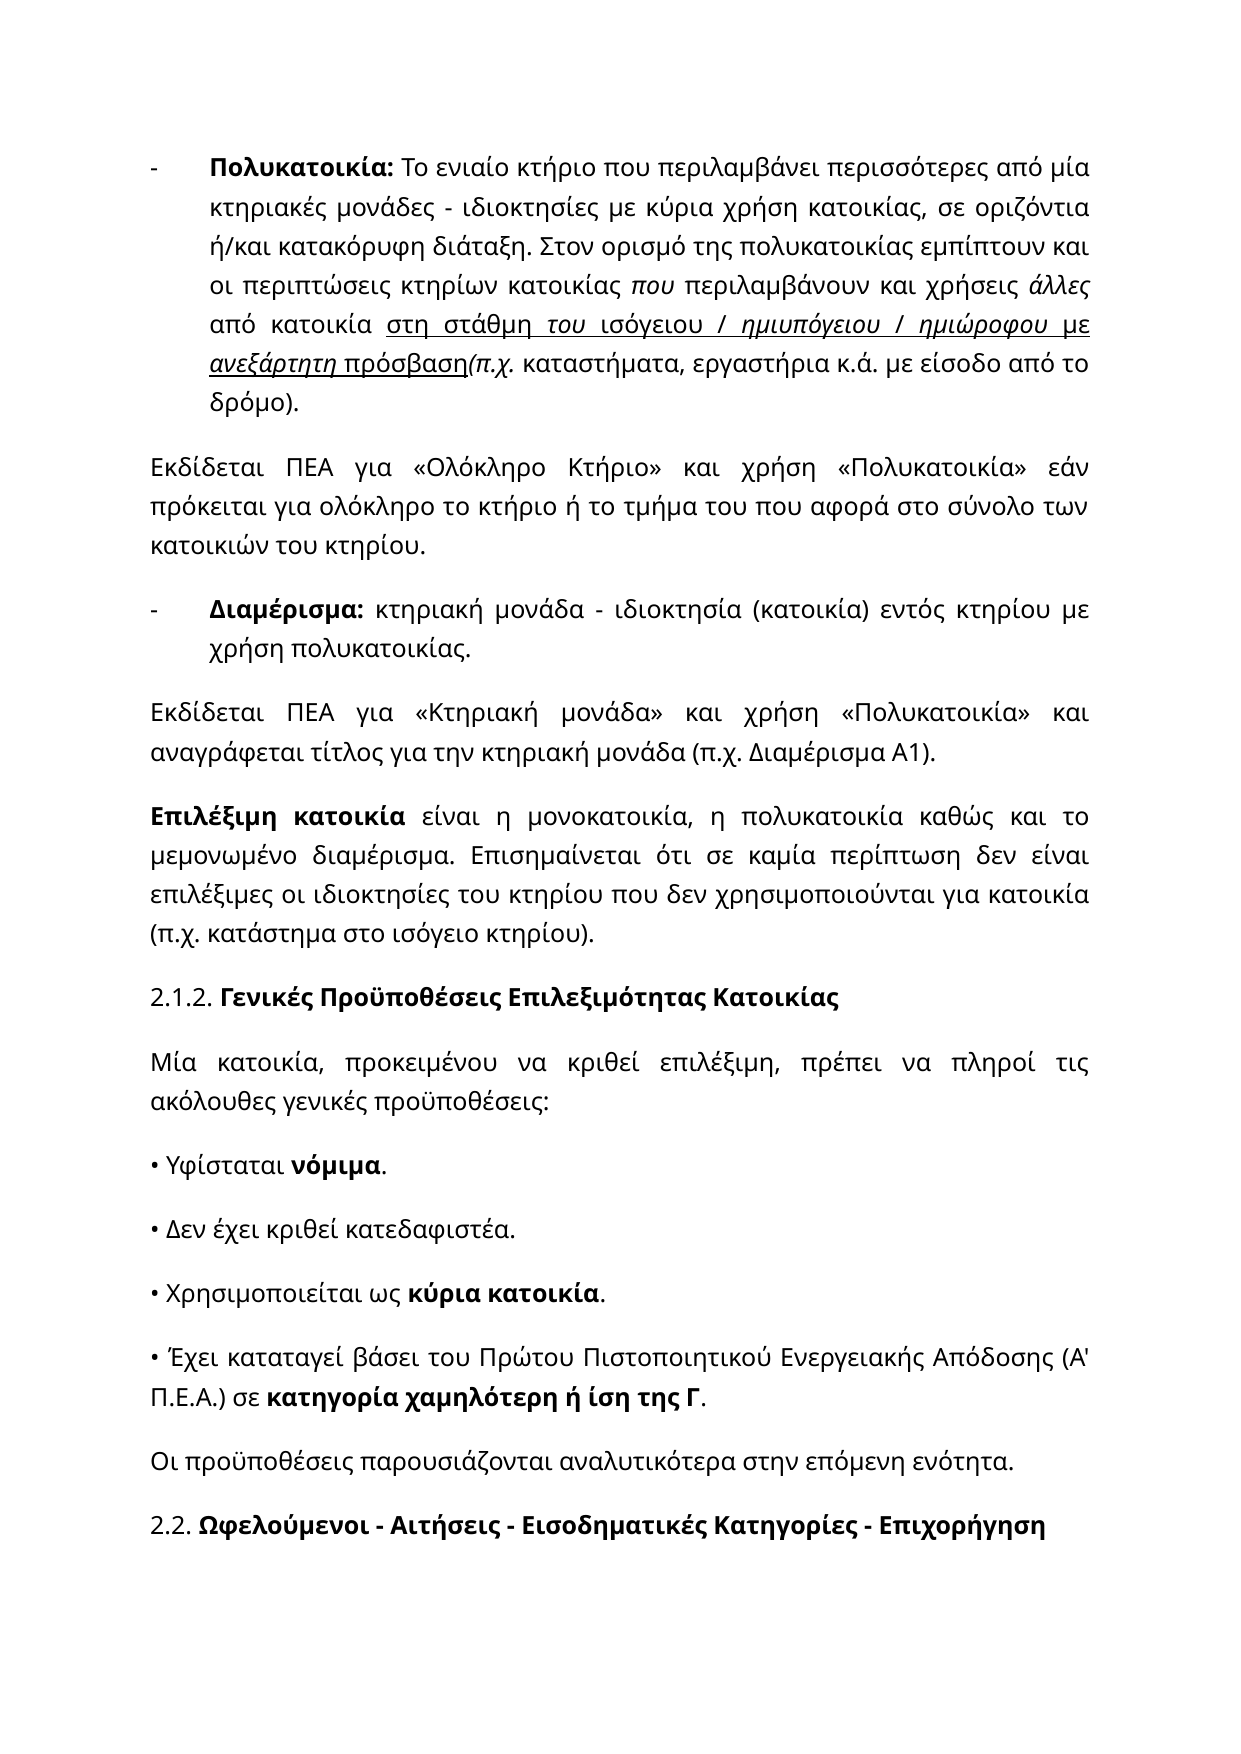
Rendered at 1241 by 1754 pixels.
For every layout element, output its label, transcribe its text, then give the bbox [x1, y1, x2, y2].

text Οι προϋποθέσεις παρουσιάζονται αναλυτικότερα στην επόμενη ενότητα. [150, 1443, 1090, 1477]
text Εκδίδεται ΠΕΑ για «Κτηριακή μονάδα» και χρήση «Πολυκατοικία» και αναγράφεται τίτλος για την κτηριακή μονάδα (π.χ. Διαμέρισμα Α1). [150, 695, 1090, 768]
text 2.2. Ωφελούμενοι - Αιτήσεις - Εισοδηματικές Κατηγορίες - Επιχορήγηση [150, 1507, 1090, 1542]
list - Διαμέρισμα: κτηριακή μονάδα - ιδιοκτησία (κατοικία) εντός κτηρίου με χρήση πολυκατοικίας. [150, 592, 1090, 665]
list - Πολυκατοικία: Το ενιαίο κτήριο που περιλαμβάνει περισσότερες από μία κτηριακές μονάδες - ιδιοκτησίες με κύρια χρήση κατοικίας, σε οριζόντια ή/και κατακόρυφη διάταξη. Στον ορισμό της πολυκατοικίας εμπίπτουν και οι περιπτώσεις κτηρίων κατοικίας που περιλαμβάνουν και χρήσεις άλλες από κατοικία στη στάθμη του ισόγειου / ημιυπόγειου / ημιώροφου με ανεξάρτητη πρόσβαση(π.χ. καταστήματα, εργαστήρια κ.ά. με είσοδο από το δρόμο). [150, 150, 1090, 419]
text Μία κατοικία, προκειμένου να κριθεί επιλέξιμη, πρέπει να πληροί τις ακόλουθες γενικές προϋποθέσεις: [150, 1044, 1090, 1117]
text • Υφίσταται νόμιμα. [150, 1147, 1090, 1182]
text 2.1.2. Γενικές Προϋποθέσεις Επιλεξιμότητας Κατοικίας [150, 980, 1090, 1014]
text • Δεν έχει κριθεί κατεδαφιστέα. [150, 1212, 1090, 1246]
text Επιλέξιμη κατοικία είναι η μονοκατοικία, η πολυκατοικία καθώς και το μεμονωμένο διαμέρισμα. Επισημαίνεται ότι σε καμία περίπτωση δεν είναι επιλέξιμες οι ιδιοκτησίες του κτηρίου που δεν χρησιμοποιούνται για κατοικία (π.χ. κατάστημα στο ισόγειο κτηρίου). [150, 798, 1090, 950]
text Εκδίδεται ΠΕΑ για «Ολόκληρο Κτήριο» και χρήση «Πολυκατοικία» εάν πρόκειται για ολόκληρο το κτήριο ή το τμήμα του που αφορά στο σύνολο των κατοικιών του κτηρίου. [150, 449, 1090, 562]
text • Χρησιμοποιείται ως κύρια κατοικία. [150, 1276, 1090, 1310]
text • Έχει καταταγεί βάσει του Πρώτου Πιστοποιητικού Ενεργειακής Απόδοσης (Α' Π.Ε.Α.) σε κατηγορία χαμηλότερη ή ίση της Γ. [150, 1340, 1090, 1413]
